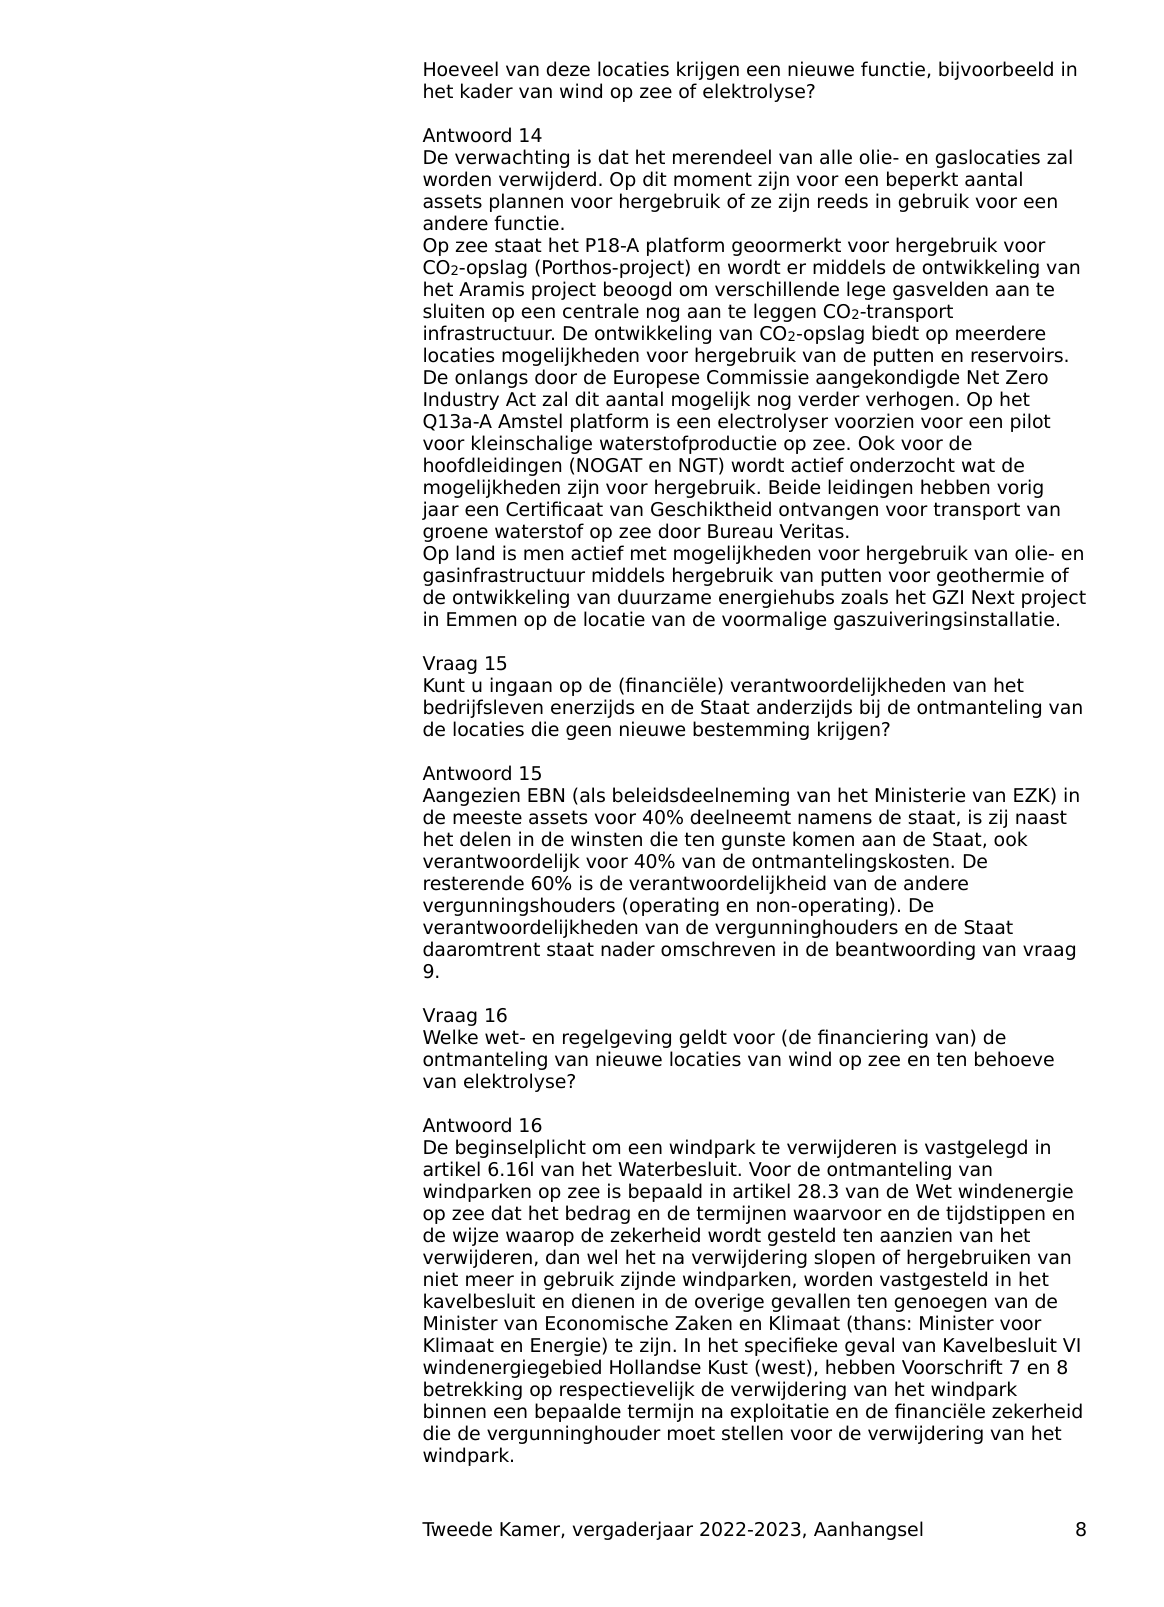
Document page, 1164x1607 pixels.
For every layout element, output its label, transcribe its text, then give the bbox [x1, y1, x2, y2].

text Antwoord 16 [422, 1115, 1087, 1137]
text Op zee staat het P18-A platform geoormerkt voor hergebruik voor CO2-opslag (Porthos-project) en wordt er middels de ontwikkeling van het Aramis project beoogd om verschillende lege gasvelden aan te sluiten op een centrale nog aan te leggen CO2-transport infrastructuur. De ontwikkeling van CO2-opslag biedt op meerdere locaties mogelijkheden voor hergebruik van de putten en reservoirs. De onlangs door de Europese Commissie aangekondigde Net Zero Industry Act zal dit aantal mogelijk nog verder verhogen. Op het Q13a-A Amstel platform is een electrolyser voorzien voor een pilot voor kleinschalige waterstofproductie op zee. Ook voor de hoofdleidingen (NOGAT en NGT) wordt actief onderzocht wat de mogelijkheden zijn voor hergebruik. Beide leidingen hebben vorig jaar een Certificaat van Geschiktheid ontvangen voor transport van groene waterstof op zee door Bureau Veritas. [422, 235, 1087, 543]
text Kunt u ingaan op de (financiële) verantwoordelijkheden van het bedrijfsleven enerzijds en de Staat anderzijds bij de ontmanteling van de locaties die geen nieuwe bestemming krijgen? [422, 675, 1087, 741]
text Antwoord 15 [422, 763, 1087, 785]
text Vraag 15 [422, 653, 1087, 675]
text Op land is men actief met mogelijkheden voor hergebruik van olie- en gasinfrastructuur middels hergebruik van putten voor geothermie of de ontwikkeling van duurzame energiehubs zoals het GZI Next project in Emmen op de locatie van de voormalige gaszuiveringsinstallatie. [422, 543, 1087, 631]
text Aangezien EBN (als beleidsdeelneming van het Ministerie van EZK) in de meeste assets voor 40% deelneemt namens de staat, is zij naast het delen in de winsten die ten gunste komen aan de Staat, ook verantwoordelijk voor 40% van de ontmantelingskosten. De resterende 60% is de verantwoordelijkheid van de andere vergunningshouders (operating en non-operating). De verantwoordelijkheden van de vergunninghouders en de Staat daaromtrent staat nader omschreven in de beantwoording van vraag 9. [422, 785, 1087, 983]
text Hoeveel van deze locaties krijgen een nieuwe functie, bijvoorbeeld in het kader van wind op zee of elektrolyse? [422, 59, 1087, 103]
text De verwachting is dat het merendeel van alle olie- en gaslocaties zal worden verwijderd. Op dit moment zijn voor een beperkt aantal assets plannen voor hergebruik of ze zijn reeds in gebruik voor een andere functie. [422, 147, 1087, 235]
text Vraag 16 [422, 1005, 1087, 1027]
text Welke wet- en regelgeving geldt voor (de financiering van) de ontmanteling van nieuwe locaties van wind op zee en ten behoeve van elektrolyse? [422, 1027, 1087, 1093]
text Antwoord 14 [422, 125, 1087, 147]
text De beginselplicht om een windpark te verwijderen is vastgelegd in artikel 6.16l van het Waterbesluit. Voor de ontmanteling van windparken op zee is bepaald in artikel 28.3 van de Wet windenergie op zee dat het bedrag en de termijnen waarvoor en de tijdstippen en de wijze waarop de zekerheid wordt gesteld ten aanzien van het verwijderen, dan wel het na verwijdering slopen of hergebruiken van niet meer in gebruik zijnde windparken, worden vastgesteld in het kavelbesluit en dienen in de overige gevallen ten genoegen van de Minister van Economische Zaken en Klimaat (thans: Minister voor Klimaat en Energie) te zijn. In het specifieke geval van Kavelbesluit VI windenergiegebied Hollandse Kust (west), hebben Voorschrift 7 en 8 betrekking op respectievelijk de verwijdering van het windpark binnen een bepaalde termijn na exploitatie en de financiële zekerheid die de vergunninghouder moet stellen voor de verwijdering van het windpark. [422, 1137, 1087, 1467]
